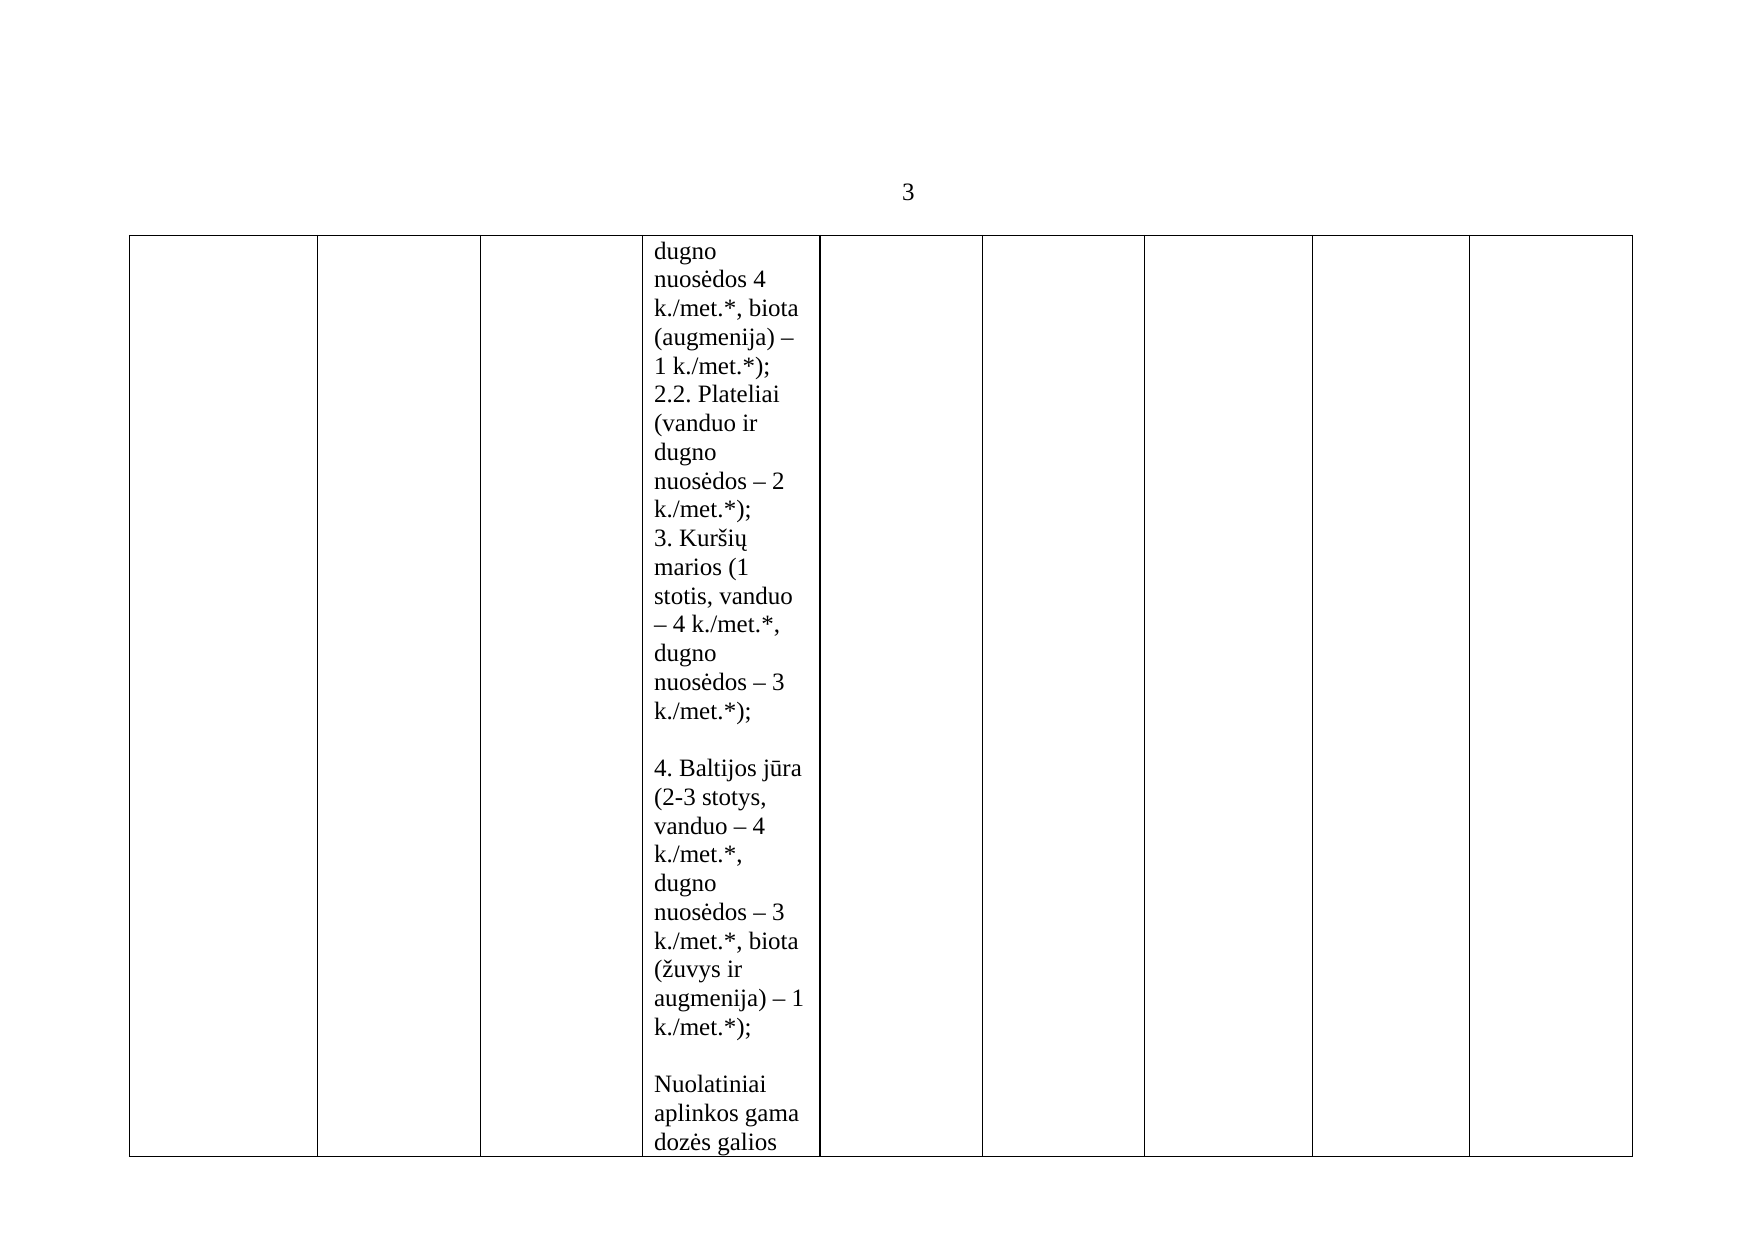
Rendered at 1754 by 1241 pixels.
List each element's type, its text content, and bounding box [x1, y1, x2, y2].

table_cell [130, 236, 317, 1156]
table_cell [821, 236, 982, 1156]
table_cell [1313, 236, 1469, 1156]
table_cell [1470, 236, 1632, 1156]
table_cell [1145, 236, 1312, 1156]
table_cell [481, 236, 642, 1156]
table_cell dugno nuosėdos 4 k./met.*, biota (augmenija) – 1 k./met.*); 2.2. Plateliai (vanduo ir dugno nuosėdos – 2 k./met.*); 3. Kuršių marios (1 stotis, vanduo – 4 k./met.*, dugno nuosėdos – 3 k./met.*); 4. Baltijos jūra (2-3 stotys, vanduo – 4 k./met.*, dugno nuosėdos – 3 k./met.*, biota (žuvys ir augmenija) – 1 k./met.*); Nuolatiniai aplinkos gama dozės galios [643, 236, 819, 1156]
table_cell [318, 236, 480, 1156]
table_cell [983, 236, 1144, 1156]
